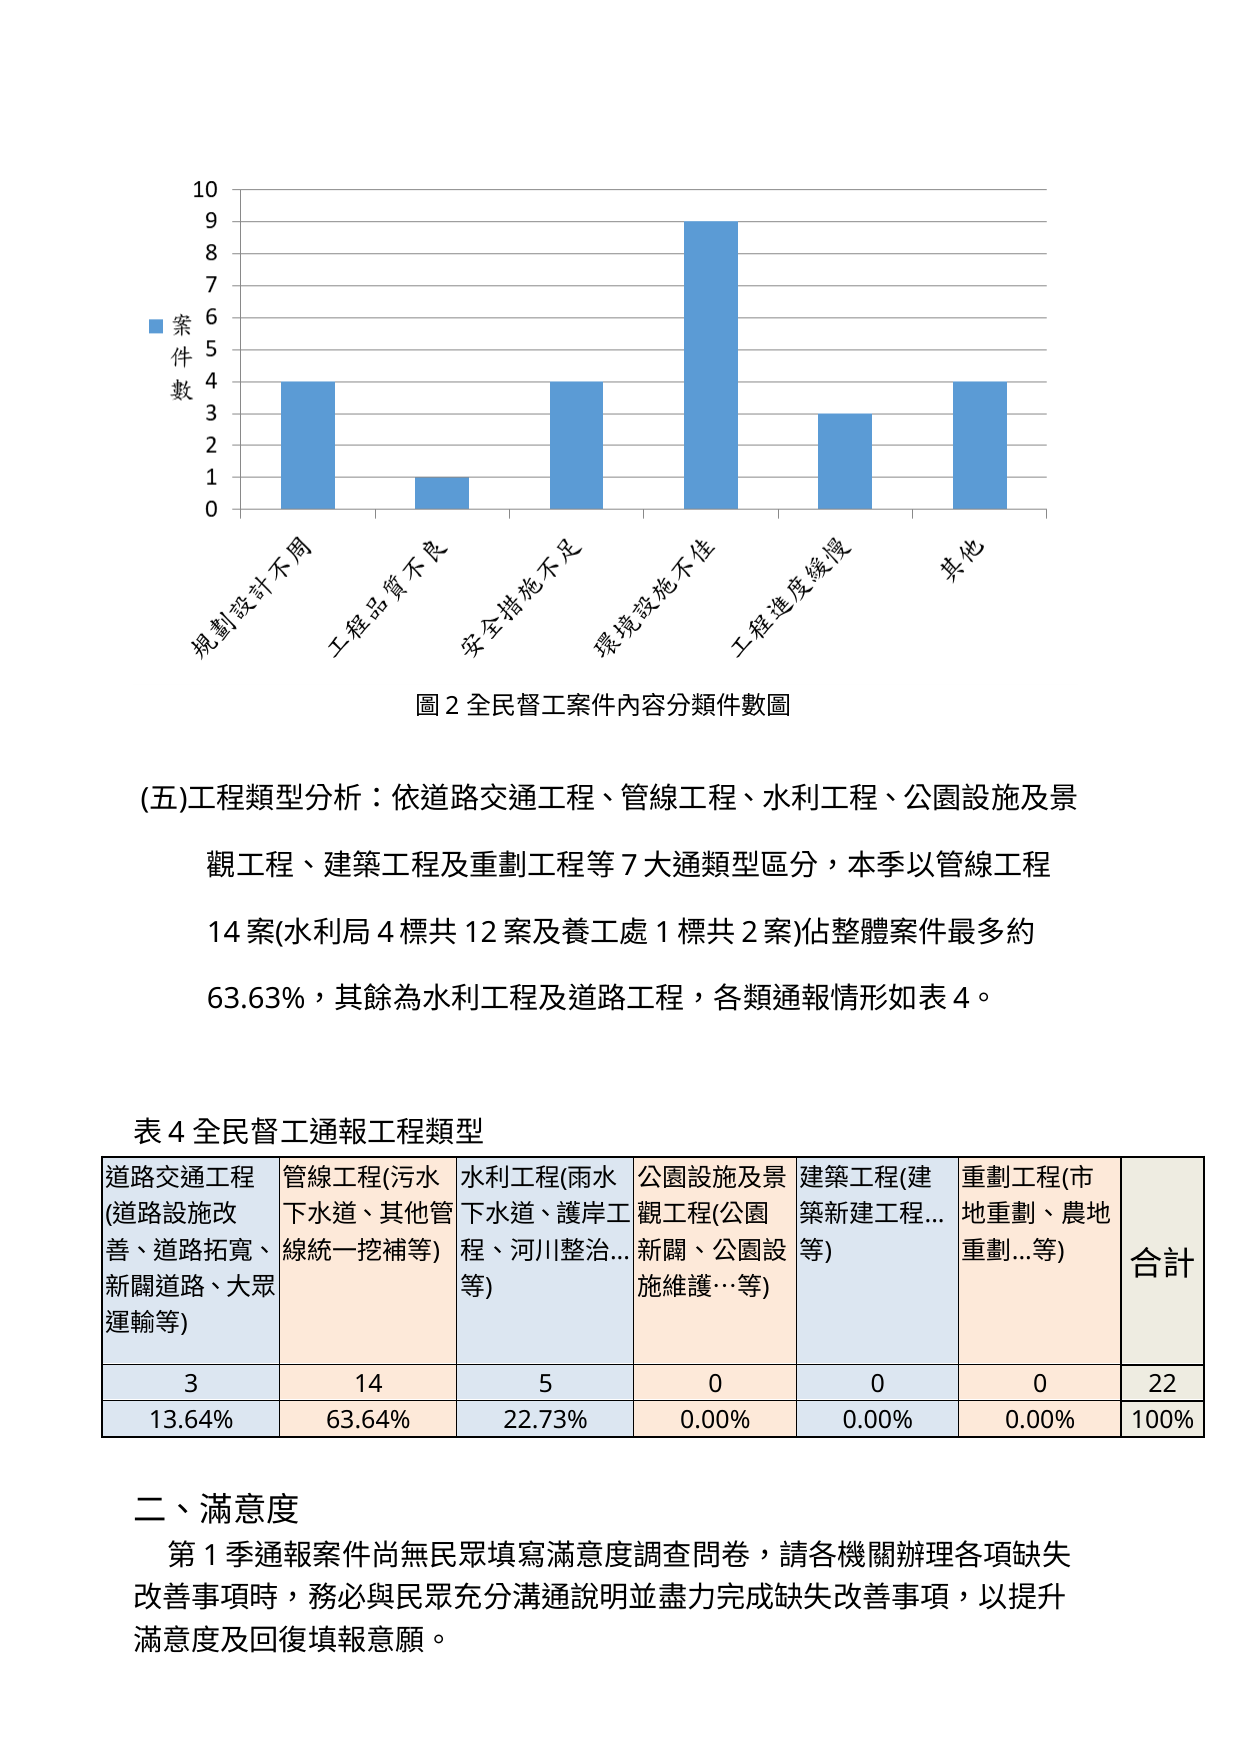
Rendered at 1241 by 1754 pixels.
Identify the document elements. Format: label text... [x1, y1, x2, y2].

table_cell 3 [103, 1365, 279, 1399]
text 二、滿意度 [133, 1483, 1078, 1531]
table_header 水利工程(雨水下水道、護岸工程、河川整治...等) [457, 1158, 633, 1363]
table_cell 100% [1122, 1402, 1203, 1436]
table_cell 0.00% [634, 1401, 796, 1436]
table_cell 0.00% [797, 1401, 958, 1436]
table_cell 22.73% [457, 1401, 633, 1436]
table_cell 63.64% [280, 1401, 456, 1436]
text (五)工程類型分析：依道路交通工程、管線工程、水利工程、公園設施及景觀工程、建築工程及重劃工程等7大通類型區分，本季以管線工程14案(水利局4標共12案及養工處1標共2案)佔整體案件最多約63.63%，其餘為水利工程及道路工程，各類通報情形如表4。 [133, 756, 1078, 1022]
table_cell 13.64% [103, 1401, 279, 1436]
table_header 公園設施及景觀工程(公園新闢、公園設施維護…等) [634, 1158, 796, 1363]
table_header 合計 [1122, 1158, 1203, 1363]
table_cell 0.00% [959, 1401, 1120, 1436]
picture [133, 118, 1078, 686]
text 圖2 全民督工案件內容分類件數圖 [133, 686, 1078, 722]
table_cell 0 [959, 1365, 1120, 1399]
table_cell 0 [634, 1365, 796, 1399]
text 表4 全民督工通報工程類型 [133, 1089, 1078, 1156]
table_header 建築工程(建築新建工程...等) [797, 1158, 958, 1363]
text 第1季通報案件尚無民眾填寫滿意度調查問卷，請各機關辦理各項缺失改善事項時，務必與民眾充分溝通說明並盡力完成缺失改善事項，以提升滿意度及回復填報意願。 [133, 1531, 1078, 1658]
table_header 管線工程(污水下水道、其他管線統一挖補等) [280, 1158, 456, 1363]
table_cell 14 [280, 1365, 456, 1399]
table_cell 5 [457, 1365, 633, 1399]
table_cell 0 [797, 1365, 958, 1399]
table_header 道路交通工程(道路設施改善、道路拓寬、新闢道路、大眾運輸等) [103, 1158, 279, 1363]
table_cell 22 [1122, 1366, 1203, 1399]
table_header 重劃工程(市地重劃、農地重劃...等) [959, 1158, 1120, 1363]
